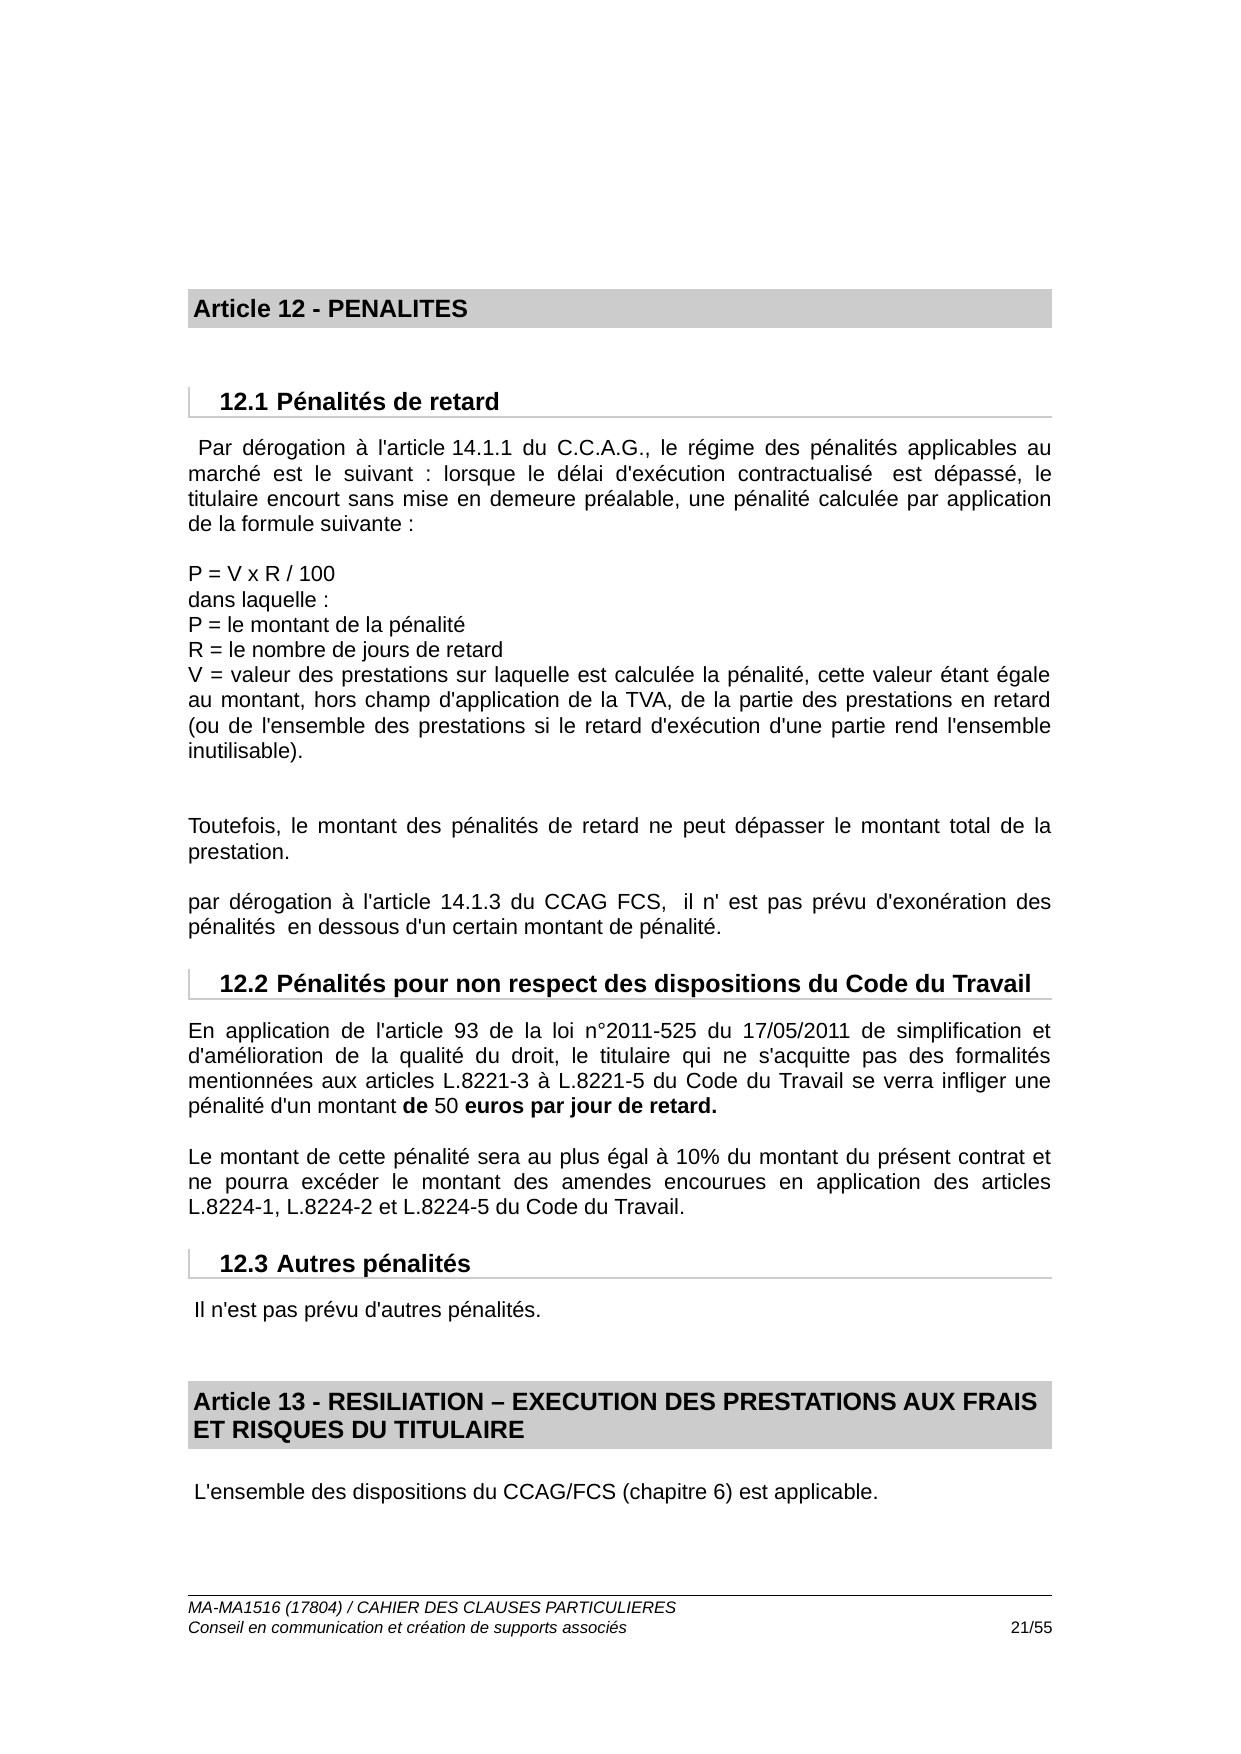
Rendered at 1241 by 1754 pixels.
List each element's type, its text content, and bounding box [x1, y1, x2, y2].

text par dérogation à l'article 14.1.3 du CCAG FCS, il n' est pas prévu d'exonération des pénalités en dessous d'un certain montant de pénalité. [188, 889, 1052, 939]
text V = valeur des prestations sur laquelle est calculée la pénalité, cette valeur étant égale au montant, hors champ d'application de la TVA, de la partie des prestations en retard (ou de l'ensemble des prestations si le retard d'exécution d'une partie rend l'ensemble inutilisable). [188, 662, 1052, 763]
subtitle Pénalités pour non respect des dispositions du Code du Travail [190, 969, 1052, 998]
subtitle Autres pénalités [190, 1249, 1052, 1277]
subtitle PENALITES [190, 291, 1050, 326]
text Toutefois, le montant des pénalités de retard ne peut dépasser le montant total de la prestation. [188, 813, 1052, 864]
text Par dérogation à l'article 14.1.1 du C.C.A.G., le régime des pénalités applicables au marché est le suivant : lorsque le délai d'exécution contractualisé est dépassé, le titulaire encourt sans mise en demeure préalable, une pénalité calculée par application de la formule suivante : [188, 435, 1052, 536]
text P = le montant de la pénalité [188, 612, 1052, 637]
text L'ensemble des dispositions du CCAG/FCS (chapitre 6) est applicable. [188, 1479, 1052, 1504]
text P = V x R / 100 [188, 561, 1052, 587]
subtitle RESILIATION – EXECUTION DES PRESTATIONS AUX FRAIS ET RISQUES DU TITULAIRE [190, 1384, 1050, 1447]
text dans laquelle : [188, 587, 1052, 612]
text Le montant de cette pénalité sera au plus égal à 10% du montant du présent contrat et ne pourra excéder le montant des amendes encourues en application des articles L.8224-1, L.8224-2 et L.8224-5 du Code du Travail. [188, 1143, 1052, 1219]
text R = le nombre de jours de retard [188, 637, 1052, 662]
subtitle Pénalités de retard [190, 387, 1052, 416]
text Il n'est pas prévu d'autres pénalités. [188, 1297, 1052, 1322]
text En application de l'article 93 de la loi n°2011-525 du 17/05/2011 de simplification et d'amélioration de la qualité du droit, le titulaire qui ne s'acquitte pas des formalités mentionnées aux articles L.8221-3 à L.8221-5 du Code du Travail se verra infliger une pénalité d'un montant de 50 euros par jour de retard. [188, 1017, 1052, 1118]
